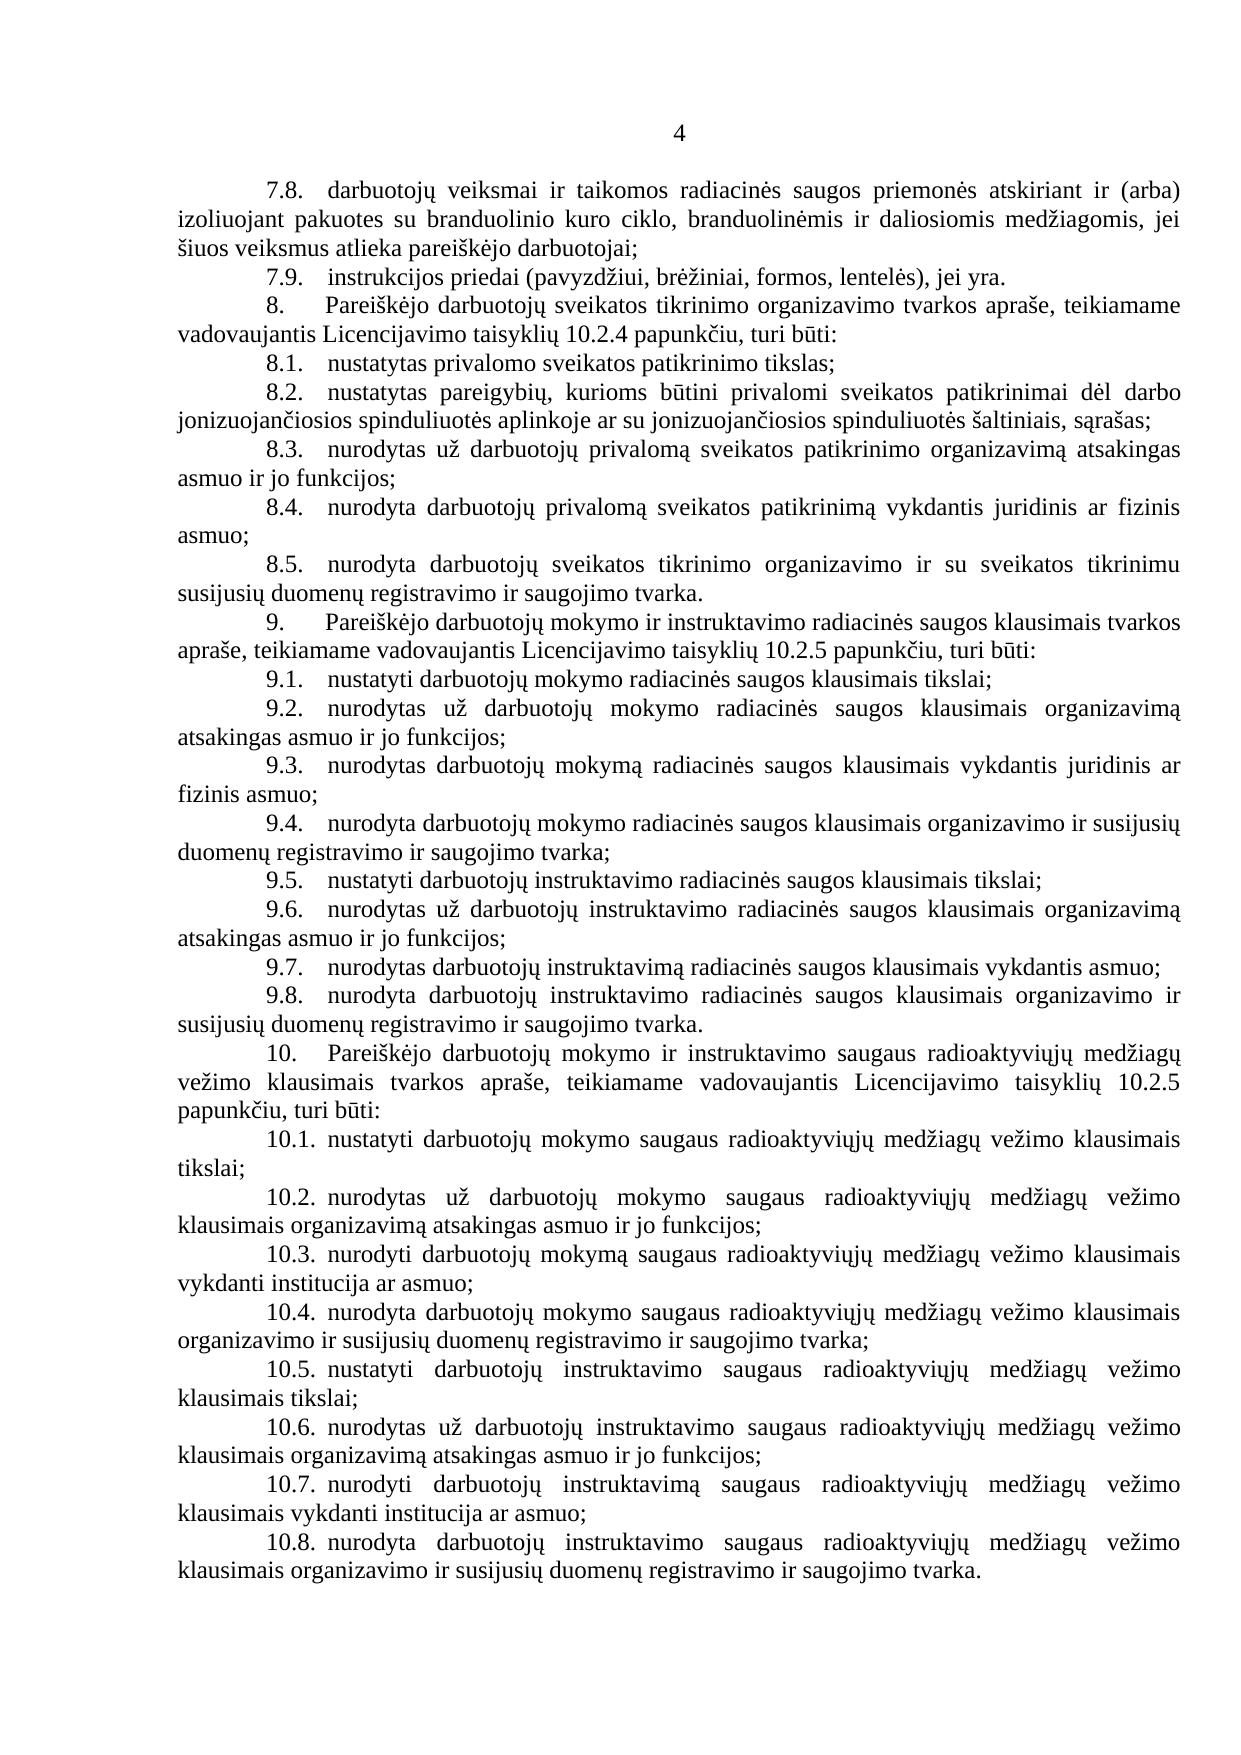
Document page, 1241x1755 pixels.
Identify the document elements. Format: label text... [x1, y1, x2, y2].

text 10.1. nustatyti darbuotojų mokymo saugaus radioaktyviųjų medžiagų vežimo klausimais tikslai; [177, 1124, 1181, 1182]
text 9.7. nurodytas darbuotojų instruktavimą radiacinės saugos klausimais vykdantis asmuo; [177, 952, 1181, 981]
text 10.7. nurodyti darbuotojų instruktavimą saugaus radioaktyviųjų medžiagų vežimo klausimais vykdanti institucija ar asmuo; [177, 1469, 1181, 1527]
text 8.2. nustatytas pareigybių, kurioms būtini privalomi sveikatos patikrinimai dėl darbo jonizuojančiosios spinduliuotės aplinkoje ar su jonizuojančiosios spinduliuotės šaltiniais, sąrašas; [177, 377, 1181, 434]
text 10.8. nurodyta darbuotojų instruktavimo saugaus radioaktyviųjų medžiagų vežimo klausimais organizavimo ir susijusių duomenų registravimo ir saugojimo tvarka. [177, 1527, 1181, 1584]
text 8.4. nurodyta darbuotojų privalomą sveikatos patikrinimą vykdantis juridinis ar fizinis asmuo; [177, 492, 1181, 549]
text 7.8. darbuotojų veiksmai ir taikomos radiacinės saugos priemonės atskiriant ir (arba) izoliuojant pakuotes su branduolinio kuro ciklo, branduolinėmis ir daliosiomis medžiagomis, jei šiuos veiksmus atlieka pareiškėjo darbuotojai; [177, 176, 1181, 262]
text 9.3. nurodytas darbuotojų mokymą radiacinės saugos klausimais vykdantis juridinis ar fizinis asmuo; [177, 751, 1181, 808]
text 9.2. nurodytas už darbuotojų mokymo radiacinės saugos klausimais organizavimą atsakingas asmuo ir jo funkcijos; [177, 693, 1181, 751]
text 9.1. nustatyti darbuotojų mokymo radiacinės saugos klausimais tikslai; [177, 664, 1181, 693]
text 10.6. nurodytas už darbuotojų instruktavimo saugaus radioaktyviųjų medžiagų vežimo klausimais organizavimą atsakingas asmuo ir jo funkcijos; [177, 1412, 1181, 1469]
text 8.1. nustatytas privalomo sveikatos patikrinimo tikslas; [177, 348, 1181, 377]
text 8.5. nurodyta darbuotojų sveikatos tikrinimo organizavimo ir su sveikatos tikrinimu susijusių duomenų registravimo ir saugojimo tvarka. [177, 549, 1181, 607]
text 10.3. nurodyti darbuotojų mokymą saugaus radioaktyviųjų medžiagų vežimo klausimais vykdanti institucija ar asmuo; [177, 1239, 1181, 1297]
text 9.6. nurodytas už darbuotojų instruktavimo radiacinės saugos klausimais organizavimą atsakingas asmuo ir jo funkcijos; [177, 894, 1181, 952]
text 10.2. nurodytas už darbuotojų mokymo saugaus radioaktyviųjų medžiagų vežimo klausimais organizavimą atsakingas asmuo ir jo funkcijos; [177, 1182, 1181, 1239]
text 9.8. nurodyta darbuotojų instruktavimo radiacinės saugos klausimais organizavimo ir susijusių duomenų registravimo ir saugojimo tvarka. [177, 981, 1181, 1038]
text 9.5. nustatyti darbuotojų instruktavimo radiacinės saugos klausimais tikslai; [177, 866, 1181, 894]
text 9. Pareiškėjo darbuotojų mokymo ir instruktavimo radiacinės saugos klausimais tvarkos apraše, teikiamame vadovaujantis Licencijavimo taisyklių 10.2.5 papunkčiu, turi būti: [177, 607, 1181, 664]
text 7.9. instrukcijos priedai (pavyzdžiui, brėžiniai, formos, lentelės), jei yra. [177, 262, 1181, 291]
text 10.4. nurodyta darbuotojų mokymo saugaus radioaktyviųjų medžiagų vežimo klausimais organizavimo ir susijusių duomenų registravimo ir saugojimo tvarka; [177, 1297, 1181, 1354]
text 9.4. nurodyta darbuotojų mokymo radiacinės saugos klausimais organizavimo ir susijusių duomenų registravimo ir saugojimo tvarka; [177, 808, 1181, 866]
text 10. Pareiškėjo darbuotojų mokymo ir instruktavimo saugaus radioaktyviųjų medžiagų vežimo klausimais tvarkos apraše, teikiamame vadovaujantis Licencijavimo taisyklių 10.2.5 papunkčiu, turi būti: [177, 1038, 1181, 1124]
text 10.5. nustatyti darbuotojų instruktavimo saugaus radioaktyviųjų medžiagų vežimo klausimais tikslai; [177, 1354, 1181, 1412]
text 8. Pareiškėjo darbuotojų sveikatos tikrinimo organizavimo tvarkos apraše, teikiamame vadovaujantis Licencijavimo taisyklių 10.2.4 papunkčiu, turi būti: [177, 291, 1181, 348]
text 8.3. nurodytas už darbuotojų privalomą sveikatos patikrinimo organizavimą atsakingas asmuo ir jo funkcijos; [177, 434, 1181, 492]
